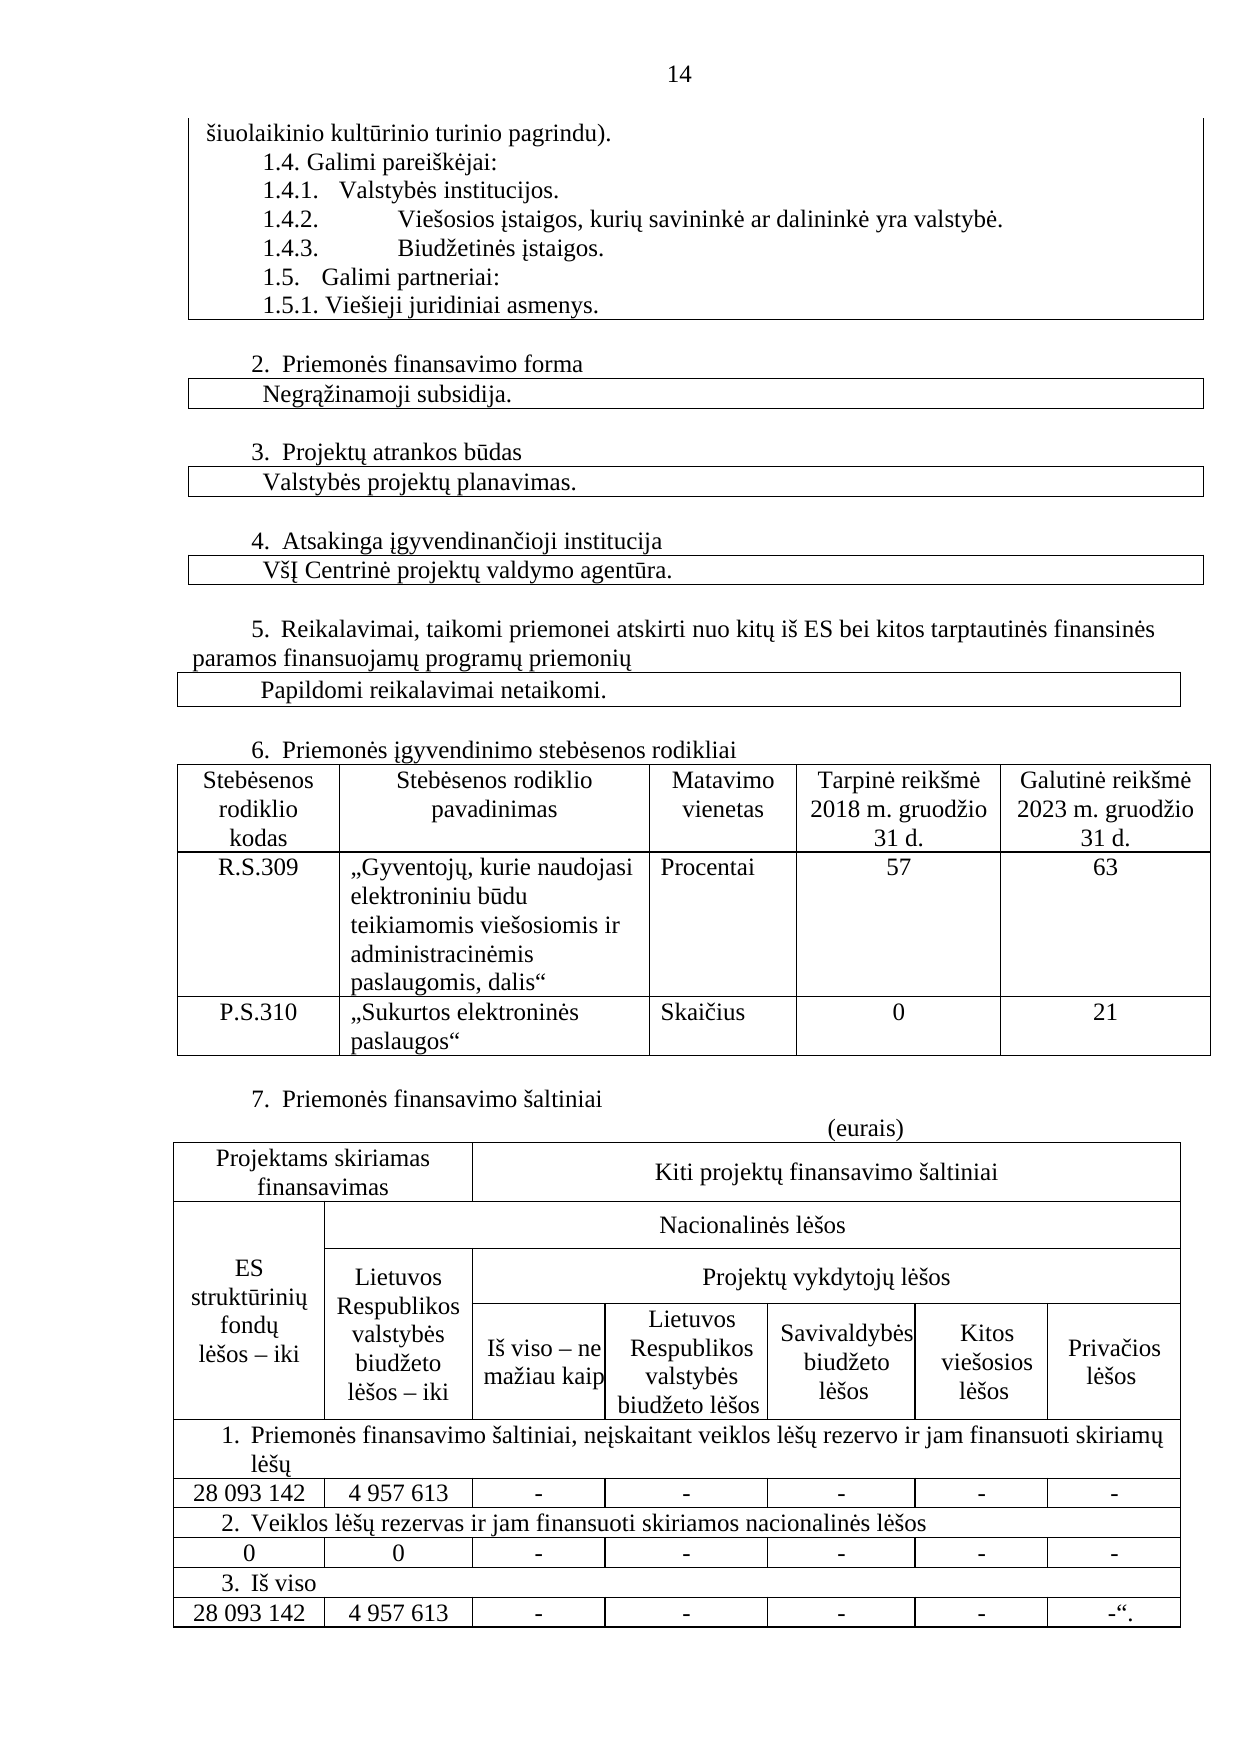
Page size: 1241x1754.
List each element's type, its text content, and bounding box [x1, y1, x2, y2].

table_cell 2. Veiklos lėšų rezervas ir jam finansuoti skiriamos nacionalinės lėšos [174, 1508, 1180, 1537]
table_cell 1.4. Galimi pareiškėjai: 1.4.1. Valstybės institucijos. 1.4.2. Viešosios įstaigos, kurių savininkė ar dalininkė yra valstybė. 1.4.3. Biudžetinės įstaigos. [189, 147, 1203, 262]
table_cell 63 [1001, 853, 1210, 996]
table_cell - [768, 1598, 914, 1626]
table_cell 1.5. Galimi partneriai: 1.5.1. Viešieji juridiniai asmenys. [189, 262, 1203, 319]
table_cell 1. Priemonės finansavimo šaltiniai, neįskaitant veiklos lėšų rezervo ir jam finansuoti skiriamų lėšų [174, 1420, 1180, 1477]
table_header Projektams skiriamas finansavimas [174, 1143, 472, 1201]
table_cell - [916, 1598, 1047, 1626]
table_cell Kitos viešosios lėšos [916, 1304, 1047, 1419]
table_header Tarpinė reikšmė 2018 m. gruodžio 31 d. [797, 765, 1000, 851]
table_cell -“. [1048, 1598, 1180, 1626]
table_cell 0 [797, 997, 1000, 1055]
table_cell 3. Iš viso [174, 1568, 1180, 1597]
table_cell Savivaldybės biudžeto lėšos [768, 1304, 914, 1419]
table_header Galutinė reikšmė 2023 m. gruodžio 31 d. [1001, 765, 1210, 851]
table_cell 0 [174, 1538, 324, 1567]
text (eurais) [177, 1113, 904, 1142]
text 5. Reikalavimai, taikomi priemonei atskirti nuo kitų iš ES bei kitos tarptautinės finansinės paramos finansuojamų programų priemonių [192, 614, 1181, 672]
table_cell - [1048, 1538, 1180, 1567]
table_cell - [916, 1479, 1047, 1507]
table_cell Iš viso – ne mažiau kaip [473, 1304, 604, 1419]
table_cell - [768, 1538, 914, 1567]
table_cell 4 957 613 [325, 1598, 472, 1626]
table_cell Projektų vykdytojų lėšos [473, 1249, 1180, 1303]
table_header Stebėsenos rodiklio pavadinimas [340, 765, 649, 851]
table_header VšĮ Centrinė projektų valdymo agentūra. [189, 556, 1203, 584]
table_cell - [606, 1598, 767, 1626]
table_cell Lietuvos Respublikos valstybės biudžeto lėšos – iki [325, 1249, 472, 1419]
table_cell P.S.310 [178, 997, 339, 1055]
table_cell ES struktūrinių fondų lėšos – iki [174, 1202, 324, 1419]
table_cell „Sukurtos elektroninės paslaugos“ [340, 997, 649, 1055]
table_cell Procentai [650, 853, 796, 996]
table_cell - [768, 1479, 914, 1507]
table_cell - [606, 1479, 767, 1507]
table_cell šiuolaikinio kultūrinio turinio pagrindu). [189, 118, 1203, 147]
table_cell 28 093 142 [174, 1479, 324, 1507]
text 4. Atsakinga įgyvendinančioji institucija [251, 526, 1181, 554]
table_cell R.S.309 [178, 853, 339, 996]
table_cell Nacionalinės lėšos [325, 1202, 1180, 1248]
table_header Stebėsenos rodiklio kodas [178, 765, 339, 851]
table_cell - [473, 1538, 604, 1567]
table_cell 0 [325, 1538, 472, 1567]
table_cell Skaičius [650, 997, 796, 1055]
table_cell - [916, 1538, 1047, 1567]
table_cell 4 957 613 [325, 1479, 472, 1507]
table_header Matavimo vienetas [650, 765, 796, 851]
table_cell 28 093 142 [174, 1598, 324, 1626]
text 6. Priemonės įgyvendinimo stebėsenos rodikliai [251, 735, 1181, 764]
table_header Kiti projektų finansavimo šaltiniai [473, 1143, 1180, 1201]
table_cell 57 [797, 853, 1000, 996]
text 3. Projektų atrankos būdas [251, 437, 1181, 466]
table_cell - [473, 1479, 604, 1507]
table_header Valstybės projektų planavimas. [189, 467, 1203, 496]
table_cell - [1048, 1479, 1180, 1507]
table_cell - [606, 1538, 767, 1567]
table_header Negrąžinamoji subsidija. [189, 379, 1203, 408]
table_cell „Gyventojų, kurie naudojasi elektroniniu būdu teikiamomis viešosiomis ir administracinėmis paslaugomis, dalis“ [340, 853, 649, 996]
table_cell 21 [1001, 997, 1210, 1055]
text 2. Priemonės finansavimo forma [251, 349, 1181, 378]
table_cell - [473, 1598, 604, 1626]
table_cell Privačios lėšos [1048, 1304, 1180, 1419]
text 7. Priemonės finansavimo šaltiniai [251, 1084, 1181, 1113]
text Papildomi reikalavimai netaikomi. [178, 673, 1180, 706]
table_cell Lietuvos Respublikos valstybės biudžeto lėšos [606, 1304, 767, 1419]
